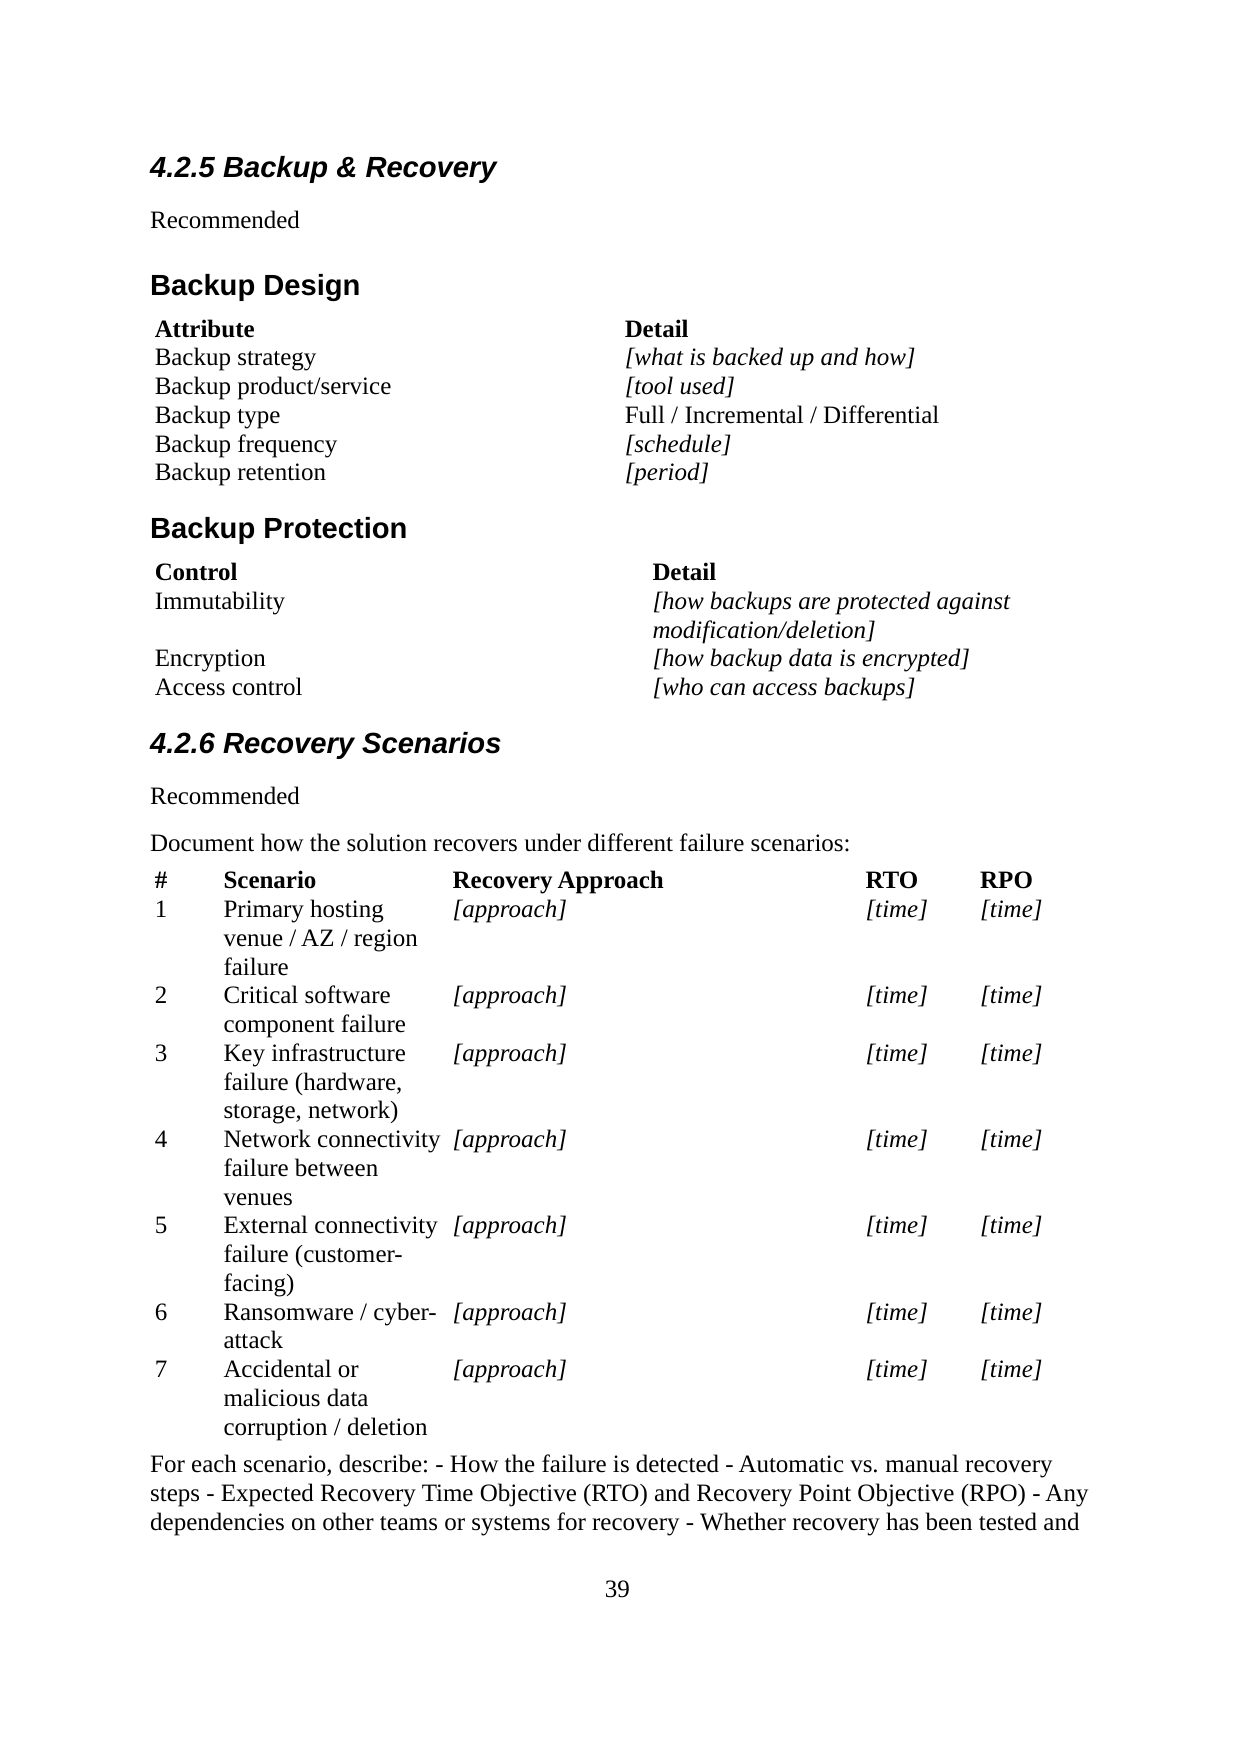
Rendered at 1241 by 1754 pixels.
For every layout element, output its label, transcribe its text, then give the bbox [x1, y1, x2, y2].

table_cell [how backups are protected against modification/deletion] [648, 586, 1090, 643]
table_header RPO [976, 865, 1090, 894]
table_cell Ransomware / cyber-attack [219, 1297, 448, 1354]
table_cell 4 [150, 1124, 219, 1210]
table_header RTO [861, 865, 976, 894]
table_cell 3 [150, 1038, 219, 1124]
table_cell [approach] [448, 1354, 861, 1440]
table_cell [approach] [448, 1297, 861, 1354]
subtitle 4.2.6 Recovery Scenarios [150, 726, 1090, 759]
text Document how the solution recovers under different failure scenarios: [150, 828, 1090, 856]
table_cell [time] [976, 894, 1090, 980]
table_cell Backup frequency [150, 429, 620, 457]
table_cell 5 [150, 1210, 219, 1297]
table_cell [time] [861, 1354, 976, 1440]
table_header Detail [648, 557, 1090, 586]
table_cell [time] [976, 1210, 1090, 1297]
table_cell [period] [620, 458, 1090, 486]
table_cell [time] [861, 980, 976, 1038]
table_cell Critical software component failure [219, 980, 448, 1038]
text Recommended [150, 205, 1090, 234]
table_header Scenario [219, 865, 448, 894]
table_cell 6 [150, 1297, 219, 1354]
table_cell [approach] [448, 1038, 861, 1124]
table_cell [time] [976, 1124, 1090, 1210]
table_cell [how backup data is encrypted] [648, 644, 1090, 672]
table_cell Full / Incremental / Differential [620, 400, 1090, 429]
table_cell [approach] [448, 980, 861, 1038]
table_header Detail [620, 314, 1090, 342]
table_cell [time] [861, 1124, 976, 1210]
table_cell [approach] [448, 1210, 861, 1297]
table_cell [tool used] [620, 371, 1090, 400]
text For each scenario, describe: - How the failure is detected - Automatic vs. manual recovery steps - Expected Recovery Time Objective (RTO) and Recovery Point Objective (RPO) - Any dependencies on other teams or systems for recovery - Whether recovery has been tested and [150, 1449, 1090, 1536]
table_header Attribute [150, 314, 620, 342]
text Recommended [150, 781, 1090, 810]
subtitle 4.2.5 Backup & Recovery [150, 150, 1090, 183]
table_cell 7 [150, 1354, 219, 1440]
table_cell 1 [150, 894, 219, 980]
table_cell [time] [861, 1297, 976, 1354]
table_cell 2 [150, 980, 219, 1038]
table_cell Access control [150, 672, 648, 701]
table_cell Backup strategy [150, 343, 620, 371]
table_cell [time] [976, 1038, 1090, 1124]
table_header Control [150, 557, 648, 586]
table_cell [time] [861, 1038, 976, 1124]
table_cell [approach] [448, 1124, 861, 1210]
table_cell Immutability [150, 586, 648, 643]
table_cell [time] [861, 894, 976, 980]
table_cell Primary hosting venue / AZ / region failure [219, 894, 448, 980]
table_cell [time] [976, 980, 1090, 1038]
table_cell Backup product/service [150, 371, 620, 400]
table_cell Encryption [150, 644, 648, 672]
subtitle Backup Protection [150, 511, 1090, 545]
table_cell [what is backed up and how] [620, 343, 1090, 371]
table_cell Network connectivity failure between venues [219, 1124, 448, 1210]
table_cell [approach] [448, 894, 861, 980]
table_cell Backup retention [150, 458, 620, 486]
table_cell Key infrastructure failure (hardware, storage, network) [219, 1038, 448, 1124]
table_cell Backup type [150, 400, 620, 429]
table_cell [who can access backups] [648, 672, 1090, 701]
table_header # [150, 865, 219, 894]
table_cell [schedule] [620, 429, 1090, 457]
table_cell [time] [976, 1354, 1090, 1440]
table_cell Accidental or malicious data corruption / deletion [219, 1354, 448, 1440]
table_cell [time] [861, 1210, 976, 1297]
table_header Recovery Approach [448, 865, 861, 894]
table_cell [time] [976, 1297, 1090, 1354]
table_cell External connectivity failure (customer-facing) [219, 1210, 448, 1297]
subtitle Backup Design [150, 268, 1090, 301]
